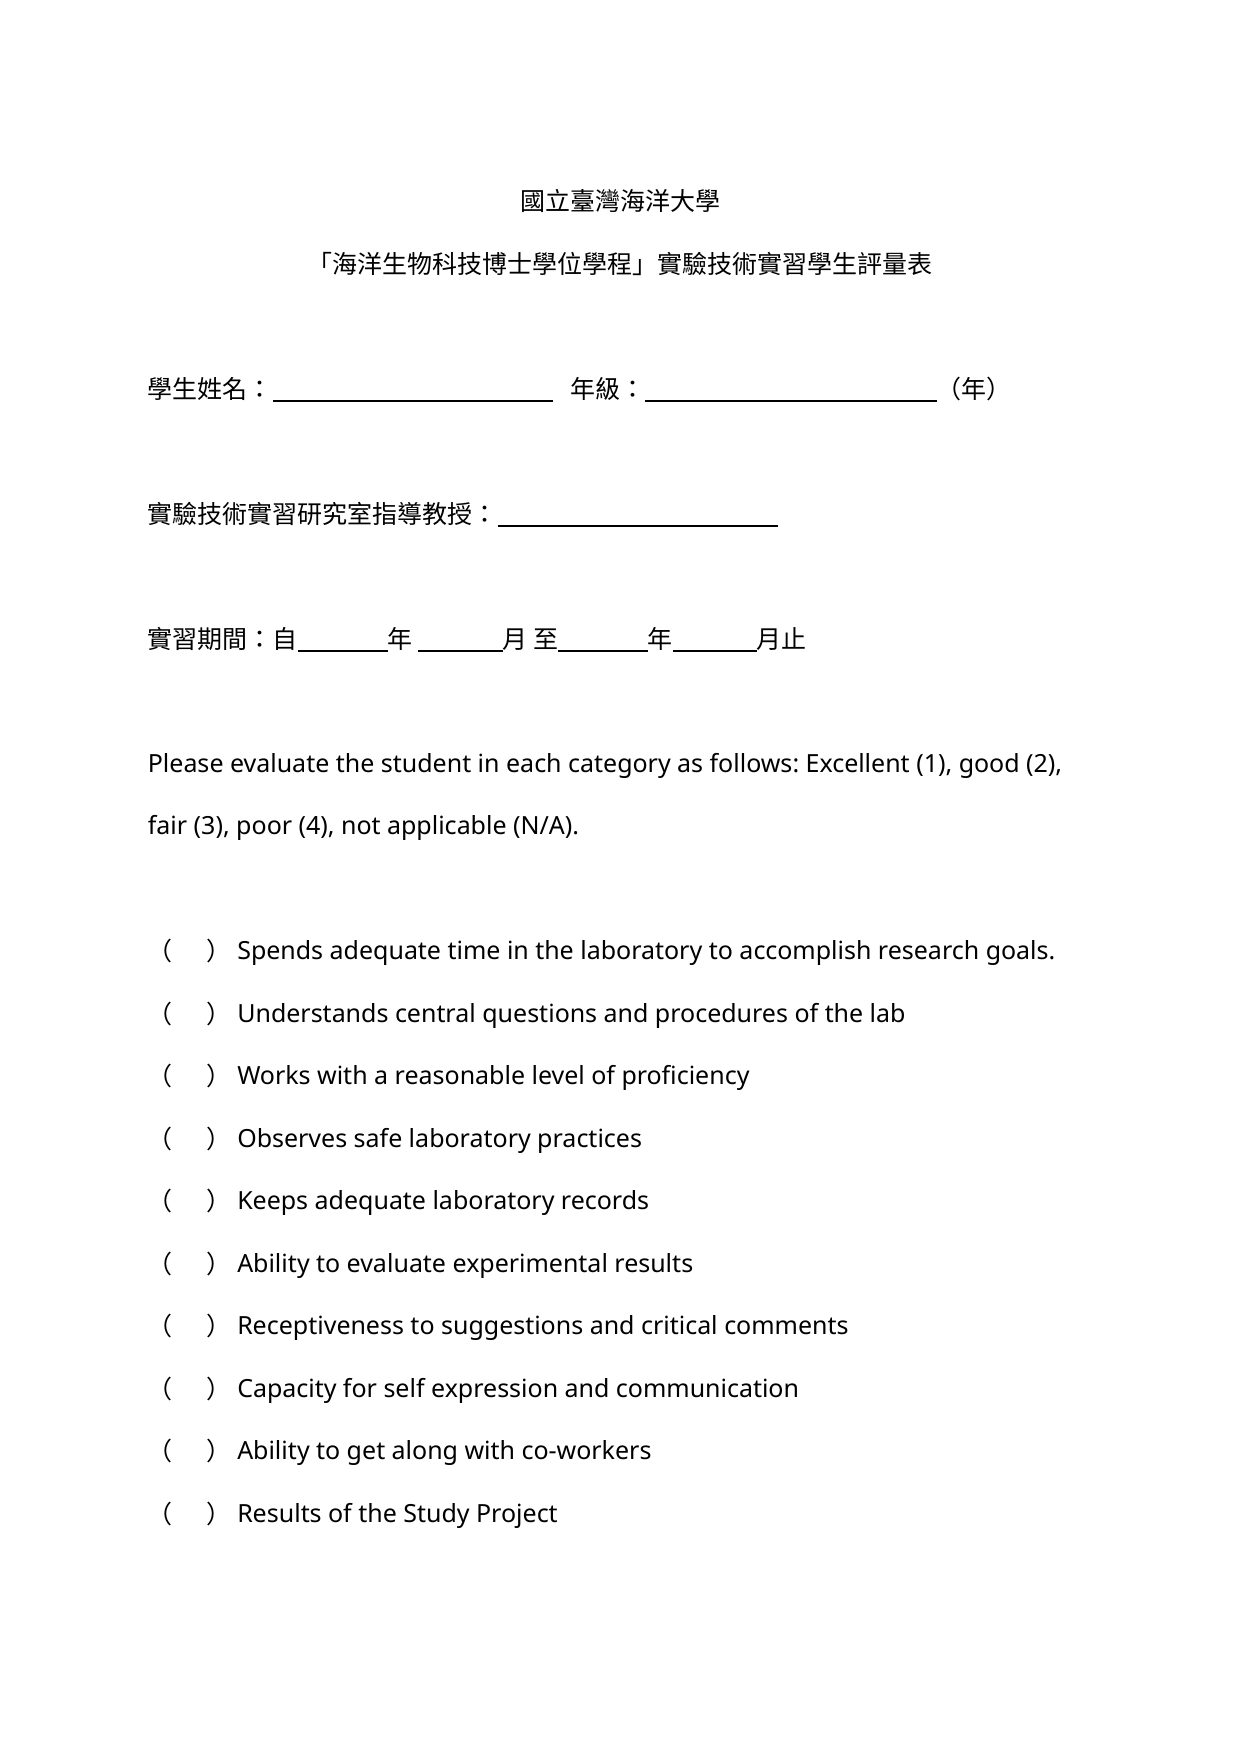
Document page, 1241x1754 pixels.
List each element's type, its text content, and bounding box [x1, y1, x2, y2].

text （ ） Works with a reasonable level of proficiency [148, 1033, 1092, 1096]
text 實習期間：自 年 月 至 年 月止 [148, 596, 1092, 658]
text （ ） Keeps adequate laboratory records [148, 1158, 1092, 1221]
text （ ） Observes safe laboratory practices [148, 1096, 1092, 1158]
text （ ） Ability to evaluate experimental results [148, 1221, 1092, 1283]
text 「海洋生物科技博士學位學程」實驗技術實習學生評量表 [148, 221, 1092, 283]
text （ ） Understands central questions and procedures of the lab [148, 971, 1092, 1033]
text （ ） Receptiveness to suggestions and critical comments [148, 1283, 1092, 1346]
text 國立臺灣海洋大學 [148, 158, 1092, 221]
text Please evaluate the student in each category as follows: Excellent (1), good (2), fair (3), poor (4), not applicable (N/A). [148, 721, 1092, 846]
text （ ） Ability to get along with co-workers [148, 1408, 1092, 1471]
text （ ） Results of the Study Project [148, 1471, 1092, 1533]
text （ ） Spends adequate time in the laboratory to accomplish research goals. [148, 908, 1092, 971]
text 實驗技術實習研究室指導教授： 。 [148, 471, 1092, 533]
text 學生姓名： 年級： （年） [148, 346, 1092, 408]
text （ ） Capacity for self expression and communication [148, 1346, 1092, 1408]
